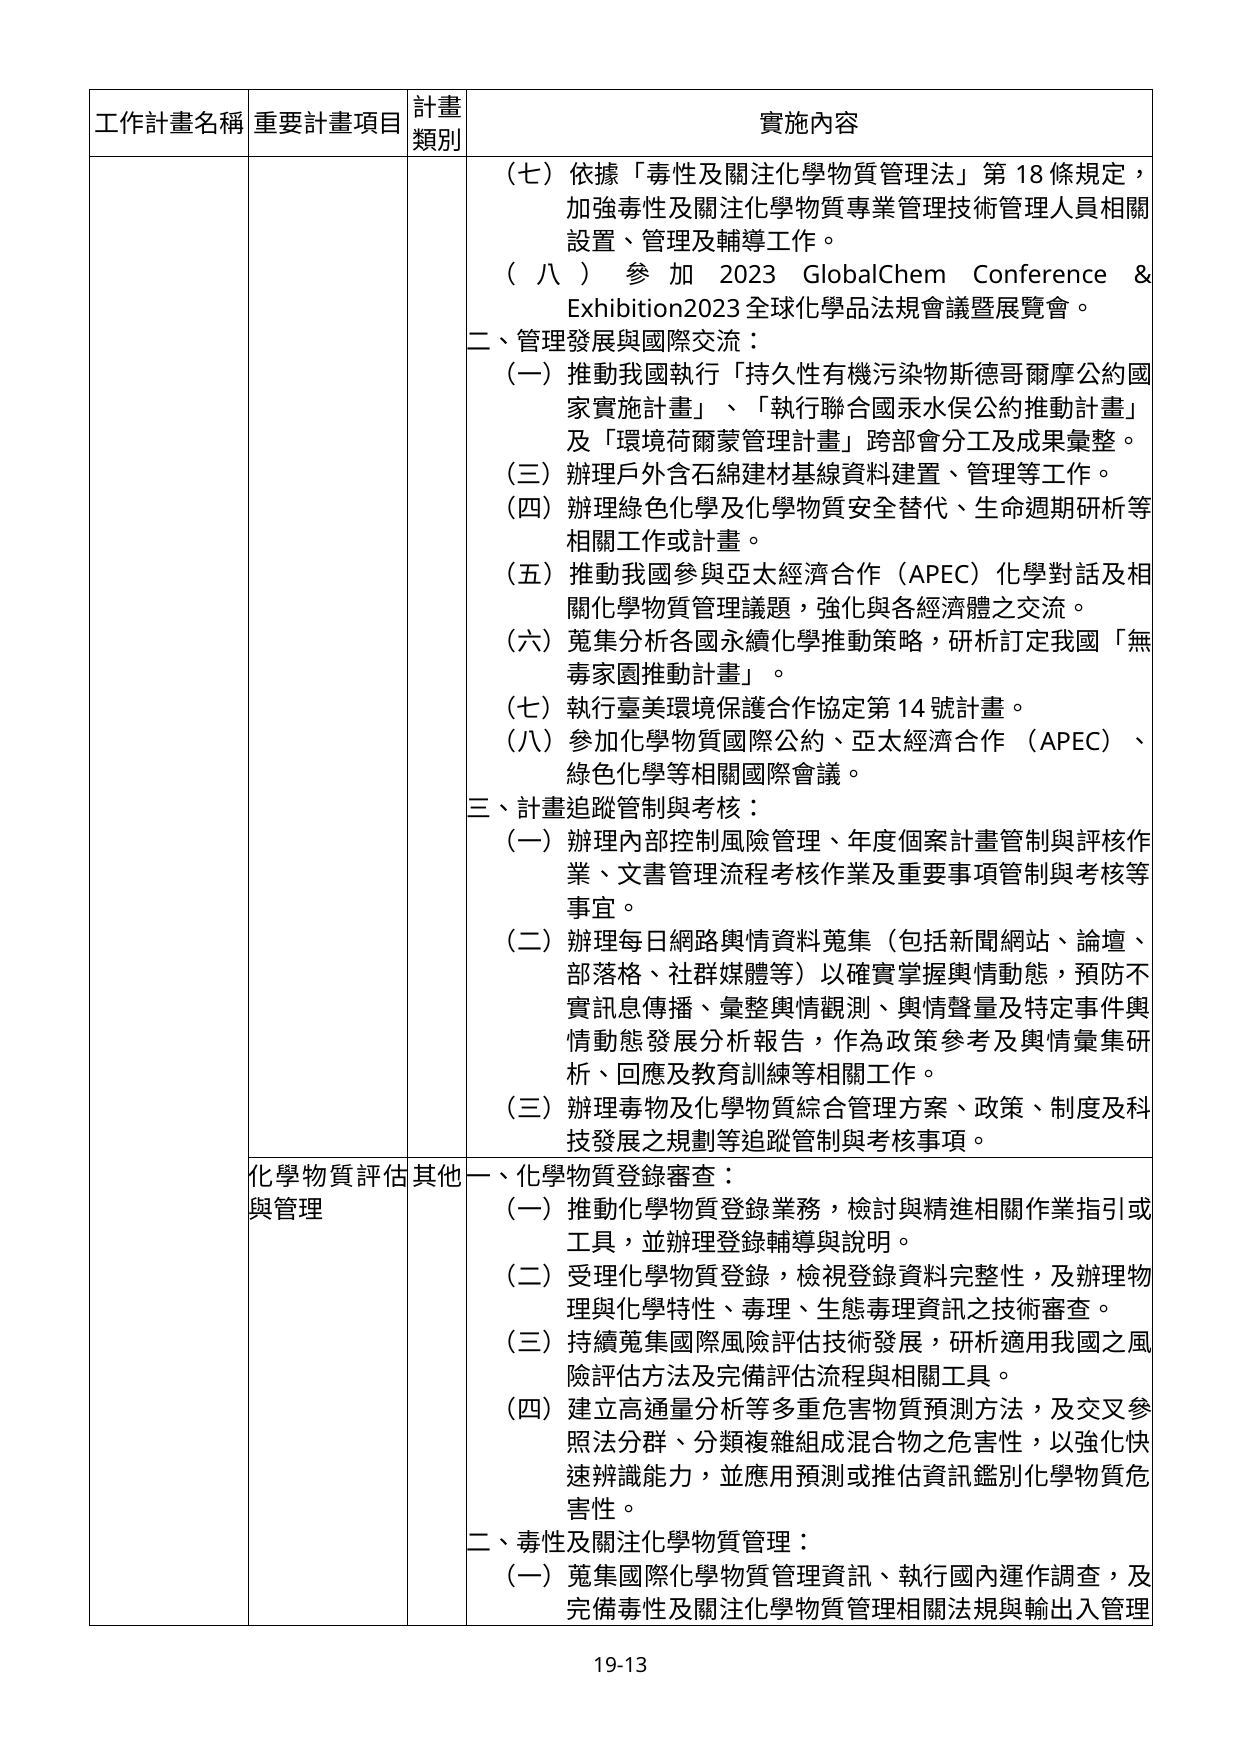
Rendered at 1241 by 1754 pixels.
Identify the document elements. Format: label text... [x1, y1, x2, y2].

table_cell （七）依據「毒性及關注化學物質管理法」第18條規定，加強毒性及關注化學物質專業管理技術管理人員相關設置、管理及輔導工作。 （八）參加2023 GlobalChem Conference & Exhibition2023全球化學品法規會議暨展覽會。 二、管理發展與國際交流： （一）推動我國執行「持久性有機污染物斯德哥爾摩公約國家實施計畫」、「執行聯合國汞水俣公約推動計畫」及「環境荷爾蒙管理計畫」跨部會分工及成果彙整。 （三）辦理戶外含石綿建材基線資料建置、管理等工作。 （四）辦理綠色化學及化學物質安全替代、生命週期研析等相關工作或計畫。 （五）推動我國參與亞太經濟合作（APEC）化學對話及相關化學物質管理議題，強化與各經濟體之交流。 （六）蒐集分析各國永續化學推動策略，研析訂定我國「無毒家園推動計畫」。 （七）執行臺美環境保護合作協定第14號計畫。 （八）參加化學物質國際公約、亞太經濟合作 （APEC）、綠色化學等相關國際會議。 三、計畫追蹤管制與考核： （一）辦理內部控制風險管理、年度個案計畫管制與評核作業、文書管理流程考核作業及重要事項管制與考核等事宜。 （二）辦理每日網路輿情資料蒐集（包括新聞網站、論壇、部落格、社群媒體等）以確實掌握輿情動態，預防不實訊息傳播、彙整輿情觀測、輿情聲量及特定事件輿情動態發展分析報告，作為政策參考及輿情彙集研析、回應及教育訓練等相關工作。 （三）辦理毒物及化學物質綜合管理方案、政策、制度及科技發展之規劃等追蹤管制與考核事項。 [467, 157, 1152, 1157]
table_cell [249, 157, 407, 1157]
table_cell [408, 157, 466, 1157]
table_header 計畫類別 [408, 90, 466, 156]
table_header 工作計畫名稱 [90, 90, 248, 156]
table_cell [90, 157, 248, 1625]
table_cell 化學物質評估與管理 [249, 1158, 407, 1625]
table_header 實施內容 [467, 90, 1152, 156]
table_cell 其他 [408, 1158, 466, 1625]
table_header 重要計畫項目 [249, 90, 407, 156]
table_cell 一、化學物質登錄審查： （一）推動化學物質登錄業務，檢討與精進相關作業指引或工具，並辦理登錄輔導與說明。 （二）受理化學物質登錄，檢視登錄資料完整性，及辦理物理與化學特性、毒理、生態毒理資訊之技術審查。 （三）持續蒐集國際風險評估技術發展，研析適用我國之風險評估方法及完備評估流程與相關工具。 （四）建立高通量分析等多重危害物質預測方法，及交叉參照法分群、分類複雜組成混合物之危害性，以強化快速辨識能力，並應用預測或推估資訊鑑別化學物質危害性。 二、毒性及關注化學物質管理： （一）蒐集國際化學物質管理資訊、執行國內運作調查，及完備毒性及關注化學物質管理相關法規與輸出入管理 [467, 1158, 1152, 1625]
